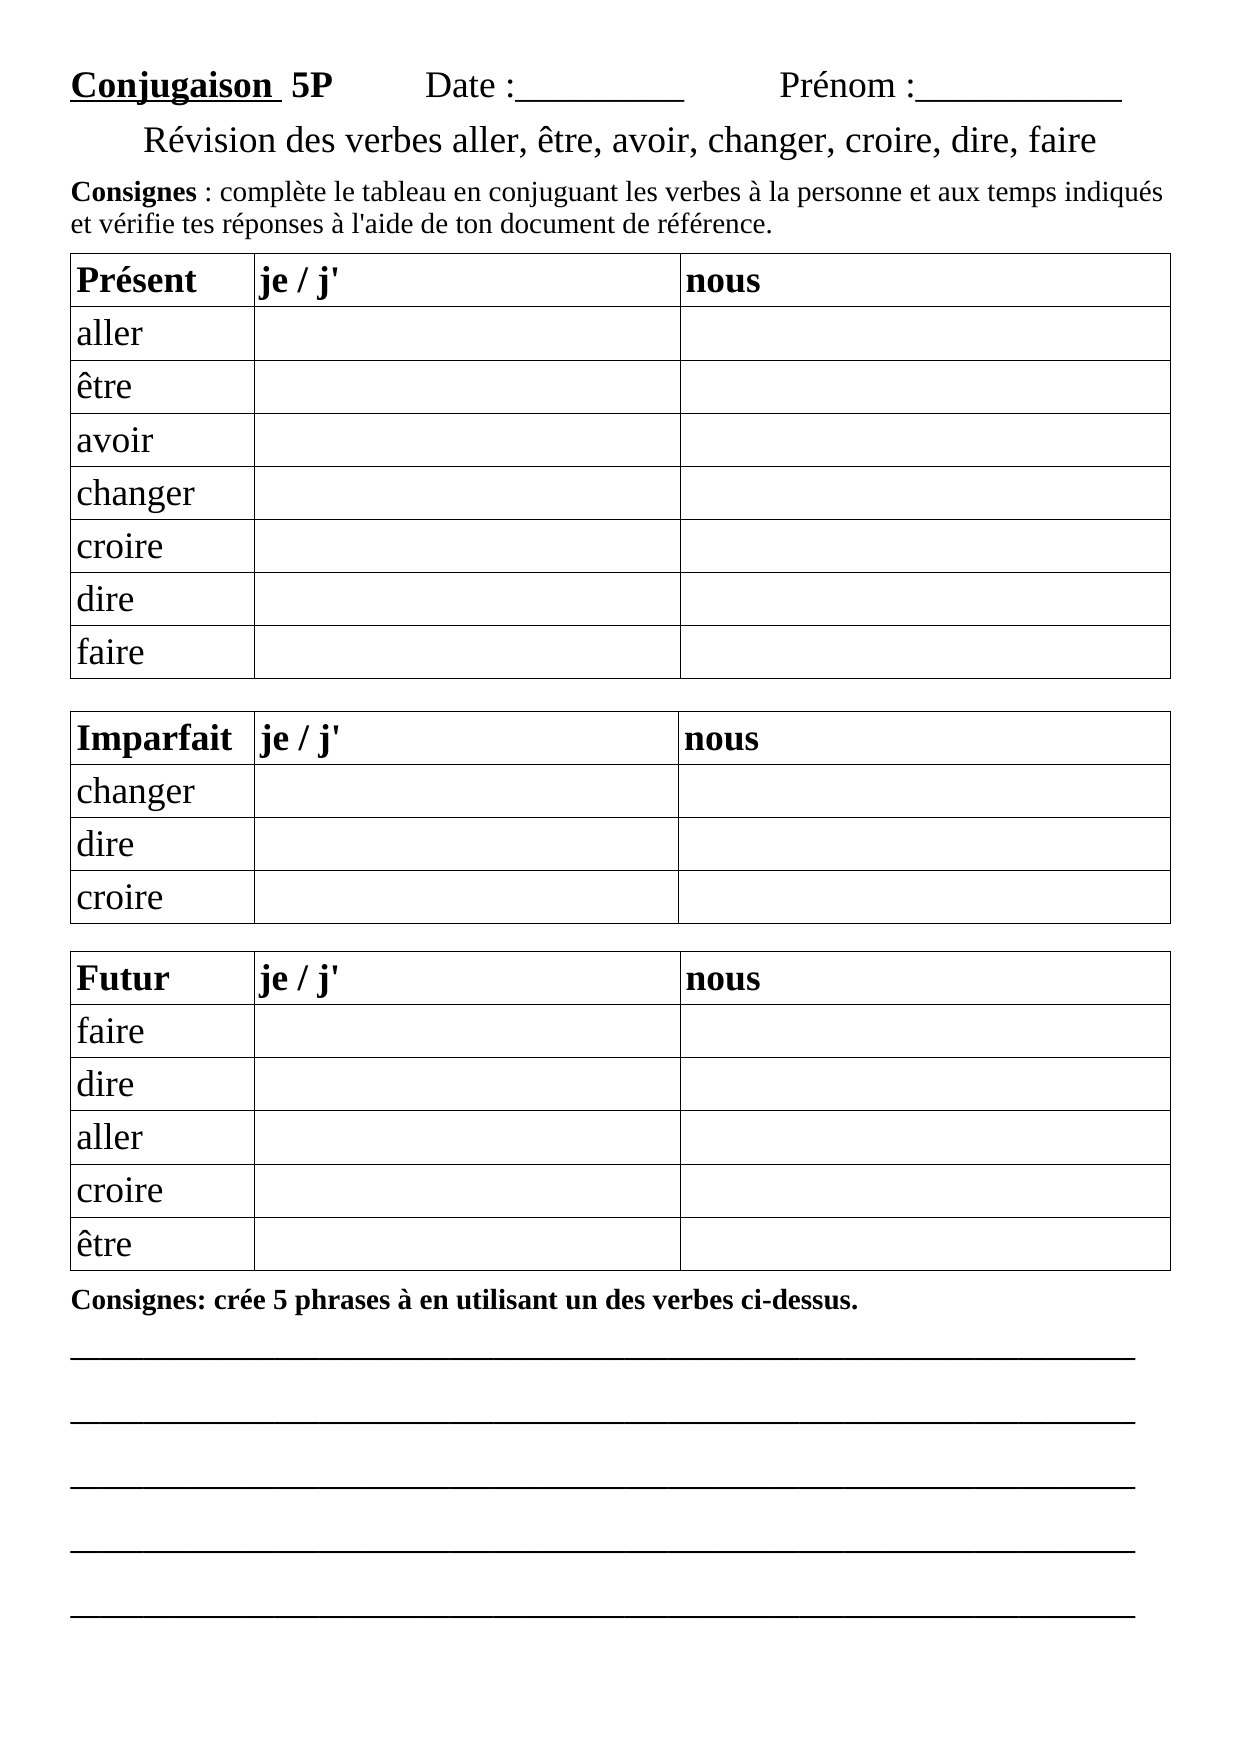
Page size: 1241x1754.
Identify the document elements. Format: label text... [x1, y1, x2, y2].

table_header Présent [71, 254, 254, 306]
table_cell dire [71, 1058, 254, 1110]
table_cell [255, 520, 680, 572]
table_header je / j' [255, 712, 678, 764]
table_cell [679, 818, 1170, 870]
table_header Futur [71, 952, 254, 1004]
table_cell [255, 765, 678, 817]
table_cell [255, 361, 680, 413]
table_cell [681, 1111, 1170, 1163]
text Révision des verbes aller, être, avoir, changer, croire, dire, faire [70, 119, 1170, 161]
table_cell avoir [71, 414, 254, 466]
table_cell changer [71, 467, 254, 519]
table_cell [255, 414, 680, 466]
table_cell [681, 1165, 1170, 1217]
table_cell dire [71, 573, 254, 625]
table_cell [679, 765, 1170, 817]
table_header nous [681, 254, 1170, 306]
text _________________________________________________________________________ [70, 1524, 1170, 1556]
table_cell changer [71, 765, 254, 817]
table_cell [681, 573, 1170, 625]
text _________________________________________________________________________ [70, 1459, 1170, 1491]
table_cell [255, 1005, 680, 1057]
table_cell être [71, 1218, 254, 1270]
table_cell [255, 1058, 680, 1110]
table_cell [681, 1005, 1170, 1057]
text Conjugaison 5P Date :_________ Prénom :___________ [70, 64, 1170, 106]
table_cell croire [71, 1165, 254, 1217]
table_cell dire [71, 818, 254, 870]
table_cell [679, 871, 1170, 923]
table_cell [255, 818, 678, 870]
table_header nous [679, 712, 1170, 764]
table_cell [255, 573, 680, 625]
table_cell aller [71, 307, 254, 359]
table_cell [681, 467, 1170, 519]
table_cell faire [71, 626, 254, 678]
table_cell [255, 1218, 680, 1270]
table_header Imparfait [71, 712, 254, 764]
table_cell croire [71, 520, 254, 572]
table_cell [681, 414, 1170, 466]
table_cell [255, 307, 680, 359]
table_header je / j' [255, 952, 680, 1004]
table_cell [681, 307, 1170, 359]
table_cell [681, 1058, 1170, 1110]
table_cell faire [71, 1005, 254, 1057]
text Consignes: crée 5 phrases à en utilisant un des verbes ci-dessus. [70, 1284, 1170, 1316]
table_cell [255, 467, 680, 519]
text Consignes : complète le tableau en conjuguant les verbes à la personne et aux temps indiqués et vérifie tes réponses à l'aide de ton document de référence. [70, 175, 1170, 239]
table_header nous [681, 952, 1170, 1004]
table_cell croire [71, 871, 254, 923]
text _________________________________________________________________________ [70, 1330, 1170, 1362]
table_cell être [71, 361, 254, 413]
table_cell [681, 520, 1170, 572]
table_cell [255, 626, 680, 678]
text _________________________________________________________________________ [70, 1588, 1170, 1621]
table_cell [255, 871, 678, 923]
table_header je / j' [255, 254, 680, 306]
text _________________________________________________________________________ [70, 1394, 1170, 1427]
table_cell [681, 361, 1170, 413]
table_cell [255, 1165, 680, 1217]
table_cell [681, 626, 1170, 678]
table_cell [255, 1111, 680, 1163]
table_cell aller [71, 1111, 254, 1163]
table_cell [681, 1218, 1170, 1270]
